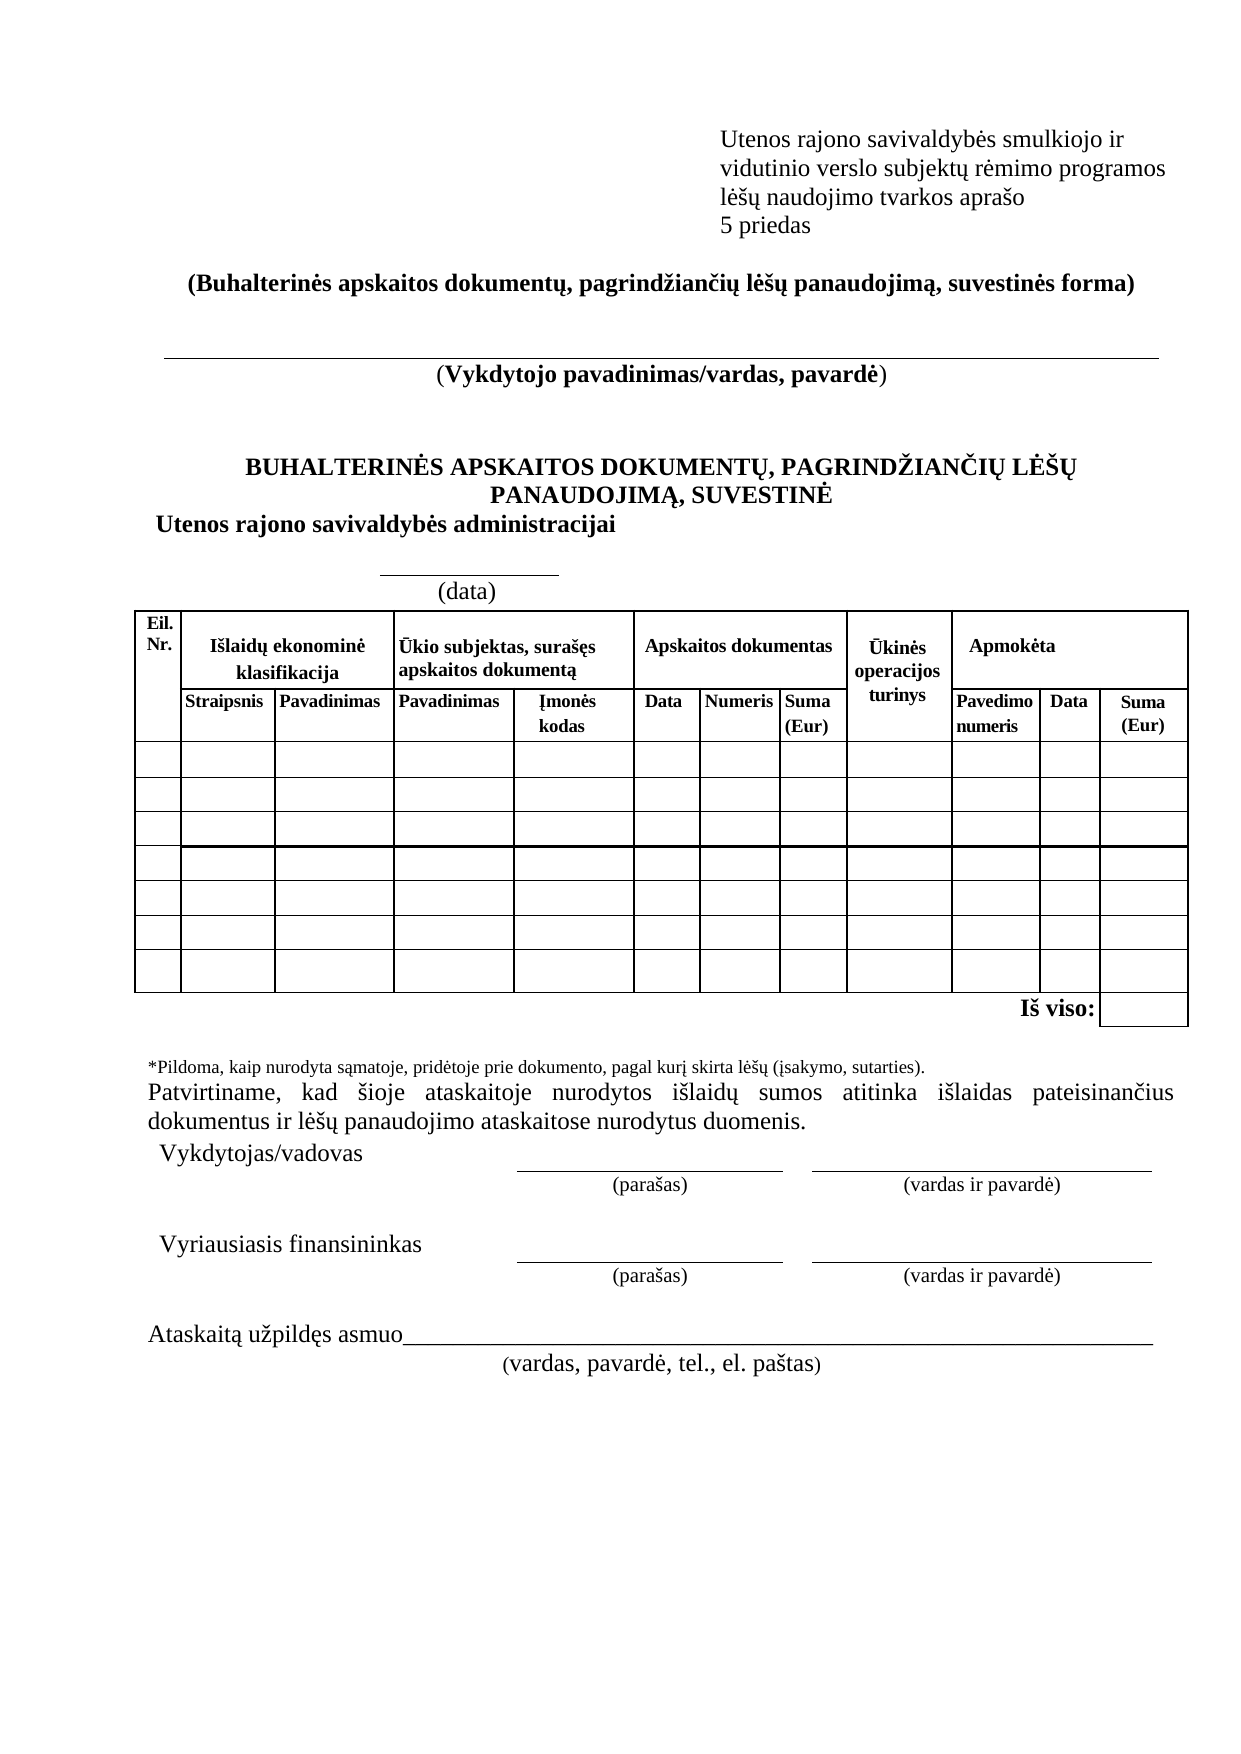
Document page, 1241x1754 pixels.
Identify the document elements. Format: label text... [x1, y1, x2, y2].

table_cell [515, 812, 633, 845]
text Utenos rajono savivaldybės smulkiojo ir [720, 124, 1175, 153]
table_cell [1101, 993, 1187, 1026]
table_cell [136, 881, 180, 914]
table_cell [182, 881, 274, 914]
table_cell (Vykdytojo pavadinimas/vardas, pavardė) [164, 359, 1159, 394]
table_cell [1041, 742, 1099, 777]
table_header [380, 543, 558, 575]
table_cell Suma (Eur) [1101, 690, 1187, 741]
table_cell [953, 778, 1039, 811]
table_cell [136, 742, 180, 777]
table_header [517, 1135, 783, 1171]
table_cell [781, 812, 846, 845]
table_cell [136, 846, 180, 880]
table_cell [635, 881, 699, 914]
table_cell [1041, 881, 1099, 914]
text BUHALTERINĖS APSKAITOS DOKUMENTŲ, PAGRINDŽIANČIŲ LĖŠŲ PANAUDOJIMĄ, SUVESTINĖ [148, 452, 1175, 509]
table_cell [182, 848, 274, 880]
text lėšų naudojimo tvarkos aprašo [720, 182, 1175, 210]
table_header [559, 543, 778, 575]
table_cell [395, 950, 513, 992]
table_cell [182, 950, 274, 992]
table_cell [781, 778, 846, 811]
table_cell [488, 1262, 517, 1290]
table_cell [1041, 848, 1099, 880]
table_cell [701, 916, 779, 948]
table_cell [781, 950, 846, 992]
text (vardas, pavardė, tel., el. paštas) [148, 1348, 1175, 1377]
table_cell [635, 848, 699, 880]
table_cell [848, 742, 951, 777]
table_cell [395, 848, 513, 880]
table_cell Pavedimo numeris [953, 690, 1039, 741]
table_cell [1041, 812, 1099, 845]
table_cell (data) [155, 575, 778, 609]
table_cell [1041, 950, 1099, 992]
table_header Ūkinės operacijos turinys [848, 612, 951, 741]
table_cell [136, 688, 180, 741]
table_cell [701, 742, 779, 777]
table_cell [182, 778, 274, 811]
text 5 priedas [720, 210, 1175, 239]
table_header Utenos rajono savivaldybės administracijai [144, 509, 1050, 542]
table_cell [395, 778, 513, 811]
table_cell [148, 1171, 487, 1200]
table_cell [395, 742, 513, 777]
table_cell [1101, 812, 1187, 845]
table_cell [778, 543, 1050, 609]
table_cell [1101, 778, 1187, 811]
table_cell Pavadinimas [276, 690, 393, 741]
table_cell Data [1041, 690, 1099, 741]
table_cell [781, 881, 846, 914]
table_cell [1041, 916, 1099, 948]
table_header Vykdytojas/vadovas [148, 1135, 487, 1171]
text Ataskaitą užpildęs asmuo____________________________________________________________ [148, 1319, 1175, 1348]
table_cell [781, 916, 846, 948]
table_cell [276, 742, 393, 777]
table_cell [848, 916, 951, 948]
table_cell [1101, 848, 1187, 880]
table_cell [276, 916, 393, 948]
table_cell [1101, 916, 1187, 948]
table_cell [1041, 778, 1099, 811]
table_header Apmokėta [953, 612, 1187, 688]
table_cell Pavadinimas [395, 690, 513, 741]
table_header Apskaitos dokumentas [635, 612, 846, 688]
table_cell [635, 778, 699, 811]
table_cell [635, 812, 699, 845]
table_cell [276, 812, 393, 845]
table_header [783, 1229, 812, 1262]
table_header [155, 543, 380, 575]
table_cell [136, 778, 180, 811]
table_cell [635, 916, 699, 948]
table_cell [276, 881, 393, 914]
table_cell [1101, 881, 1187, 914]
table_cell (vardas ir pavardė) [812, 1263, 1152, 1290]
table_cell [276, 778, 393, 811]
table_header [783, 1135, 812, 1171]
text (Buhalterinės apskaitos dokumentų, pagrindžiančių lėšų panaudojimą, suvestinės forma) [148, 268, 1175, 297]
text *Pildoma, kaip nurodyta sąmatoje, pridėtoje prie dokumento, pagal kurį skirta lėšų (įsakymo, sutarties). [148, 1056, 1175, 1077]
table_cell [136, 812, 180, 845]
table_cell [148, 1262, 487, 1290]
table_cell [515, 881, 633, 914]
table_header Eil. Nr. [136, 612, 180, 688]
table_cell [781, 848, 846, 880]
table_cell [395, 812, 513, 845]
table_cell Įmonės kodas [515, 690, 633, 741]
table_header [812, 1135, 1152, 1171]
table_cell (vardas ir pavardė) [812, 1172, 1152, 1200]
table_cell [701, 881, 779, 914]
table_cell [635, 742, 699, 777]
table_cell [701, 950, 779, 992]
table_cell (parašas) [517, 1172, 783, 1200]
table_cell [395, 881, 513, 914]
table_cell Suma (Eur) [781, 690, 846, 741]
table_cell [953, 848, 1039, 880]
table_cell [515, 848, 633, 880]
table_cell [701, 848, 779, 880]
table_cell [144, 543, 155, 609]
text Patvirtiname, kad šioje ataskaitoje nurodytos išlaidų sumos atitinka išlaidas pateisinančius dokumentus ir lėšų panaudojimo ataskaitose nurodytus duomenis. [148, 1077, 1175, 1135]
table_cell [701, 812, 779, 845]
table_cell [783, 1262, 812, 1290]
table_cell [182, 742, 274, 777]
table_cell [395, 916, 513, 948]
table_cell [953, 742, 1039, 777]
table_cell [515, 916, 633, 948]
table_cell [182, 812, 274, 845]
table_cell [848, 848, 951, 880]
table_cell [136, 950, 180, 992]
table_cell [276, 848, 393, 880]
table_cell [515, 778, 633, 811]
table_cell [953, 916, 1039, 948]
table_cell Numeris [701, 690, 779, 741]
text vidutinio verslo subjektų rėmimo programos [720, 153, 1175, 182]
table_cell [953, 812, 1039, 845]
table_header [488, 1229, 517, 1262]
table_header [812, 1229, 1152, 1262]
table_cell [701, 778, 779, 811]
table_cell [953, 950, 1039, 992]
table_cell [515, 742, 633, 777]
table_cell [182, 916, 274, 948]
table_cell [1101, 742, 1187, 777]
table_cell Straipsnis [182, 690, 274, 741]
table_cell [848, 881, 951, 914]
table_header Ūkio subjektas, surašęs apskaitos dokumentą [395, 612, 633, 688]
table_cell [953, 881, 1039, 914]
table_cell [515, 950, 633, 992]
table_cell [781, 742, 846, 777]
table_cell [783, 1171, 812, 1200]
table_cell Data [635, 690, 699, 741]
table_header [164, 297, 1159, 358]
table_cell [635, 950, 699, 992]
table_cell [1101, 950, 1187, 992]
table_cell Iš viso: [135, 993, 1099, 1026]
table_cell [136, 916, 180, 948]
table_header Išlaidų ekonominė klasifikacija [182, 612, 393, 688]
table_cell [488, 1171, 517, 1200]
table_cell [848, 950, 951, 992]
table_header [517, 1229, 783, 1262]
table_cell [848, 812, 951, 845]
table_header Vyriausiasis finansininkas [148, 1229, 487, 1262]
table_cell (parašas) [517, 1263, 783, 1290]
table_cell [276, 950, 393, 992]
table_cell [848, 778, 951, 811]
table_header [488, 1135, 517, 1171]
